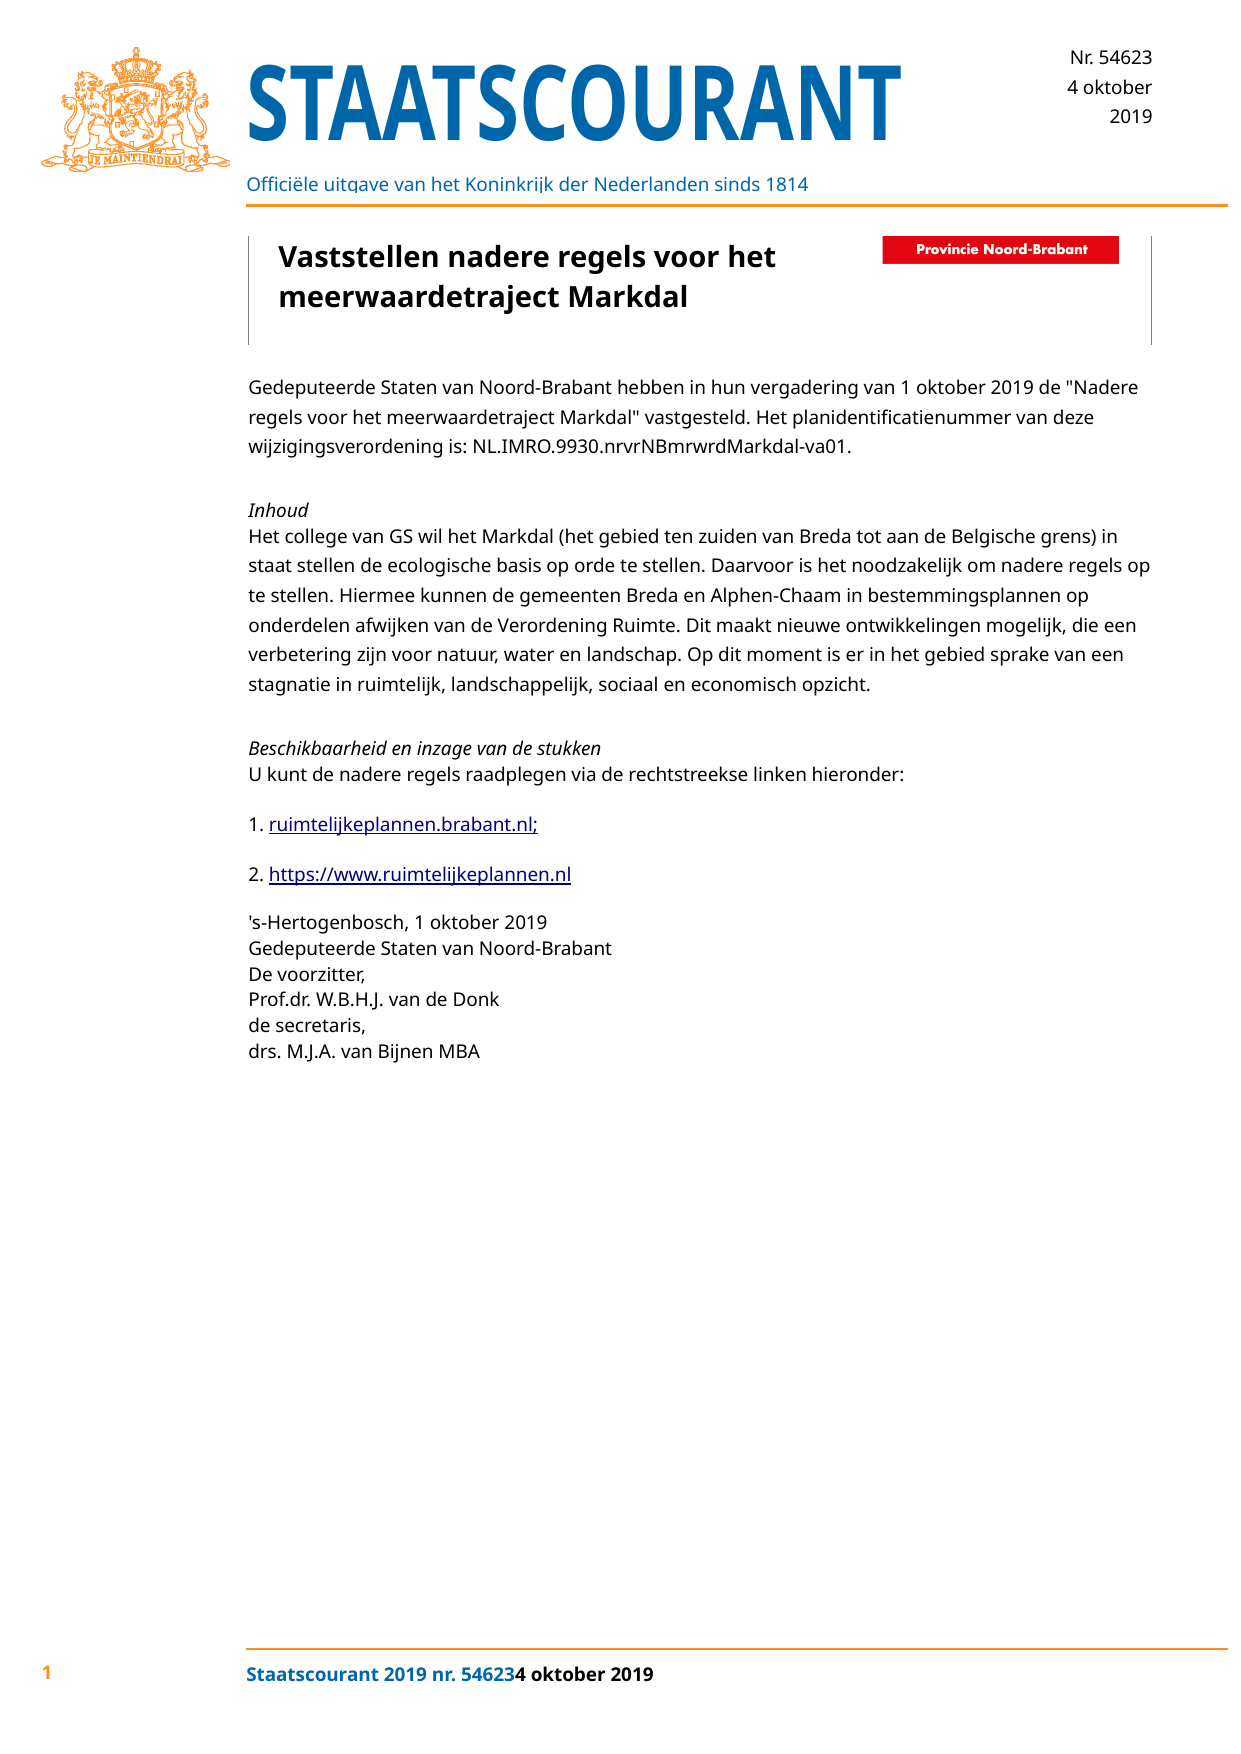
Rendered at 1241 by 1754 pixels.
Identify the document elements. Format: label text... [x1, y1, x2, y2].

text de secretaris, [248, 1012, 1152, 1038]
text Prof.dr. W.B.H.J. van de Donk [248, 987, 1152, 1012]
table_header [850, 236, 882, 263]
text 's-Hertogenbosch, 1 oktober 2019 [248, 909, 1152, 935]
text Gedeputeerde Staten van Noord-Brabant hebben in hun vergadering van 1 oktober 2019 de "Nadere regels voor het meerwaardetraject Markdal" vastgesteld. Het planidentificatienummer van deze wijzigingsverordening is: NL.IMRO.9930.nrvrNBmrwrdMarkdal-va01. [248, 374, 1152, 459]
picture [882, 236, 1119, 264]
table_header Vaststellen nadere regels voor het meerwaardetraject Markdal [249, 236, 850, 345]
text Het college van GS wil het Markdal (het gebied ten zuiden van Breda tot aan de Belgische grens) in staat stellen de ecologische basis op orde te stellen. Daarvoor is het noodzakelijk om nadere regels op te stellen. Hiermee kunnen de gemeenten Breda en Alphen-Chaam in bestemmingsplannen op onderdelen afwijken van de Verordening Ruimte. Dit maakt nieuwe ontwikkelingen mogelijk, die een verbetering zijn voor natuur, water en landschap. Op dit moment is er in het gebied sprake van een stagnatie in ruimtelijk, landschappelijk, sociaal en economisch opzicht. [248, 523, 1152, 697]
text Gedeputeerde Staten van Noord-Brabant [248, 935, 1152, 961]
text 1. ruimtelijkeplannen.brabant.nl; [248, 811, 1152, 837]
table_header [1119, 236, 1151, 263]
picture [41, 47, 231, 172]
text 2. https://www.ruimtelijkeplannen.nl [248, 862, 1152, 887]
text De voorzitter, [248, 961, 1152, 987]
text Beschikbaarheid en inzage van de stukken [248, 735, 1152, 761]
text Inhoud [248, 497, 1152, 523]
table_header [850, 264, 1151, 345]
text U kunt de nadere regels raadplegen via de rechtstreekse linken hieronder: [248, 761, 1152, 786]
text drs. M.J.A. van Bijnen MBA [248, 1038, 1152, 1064]
